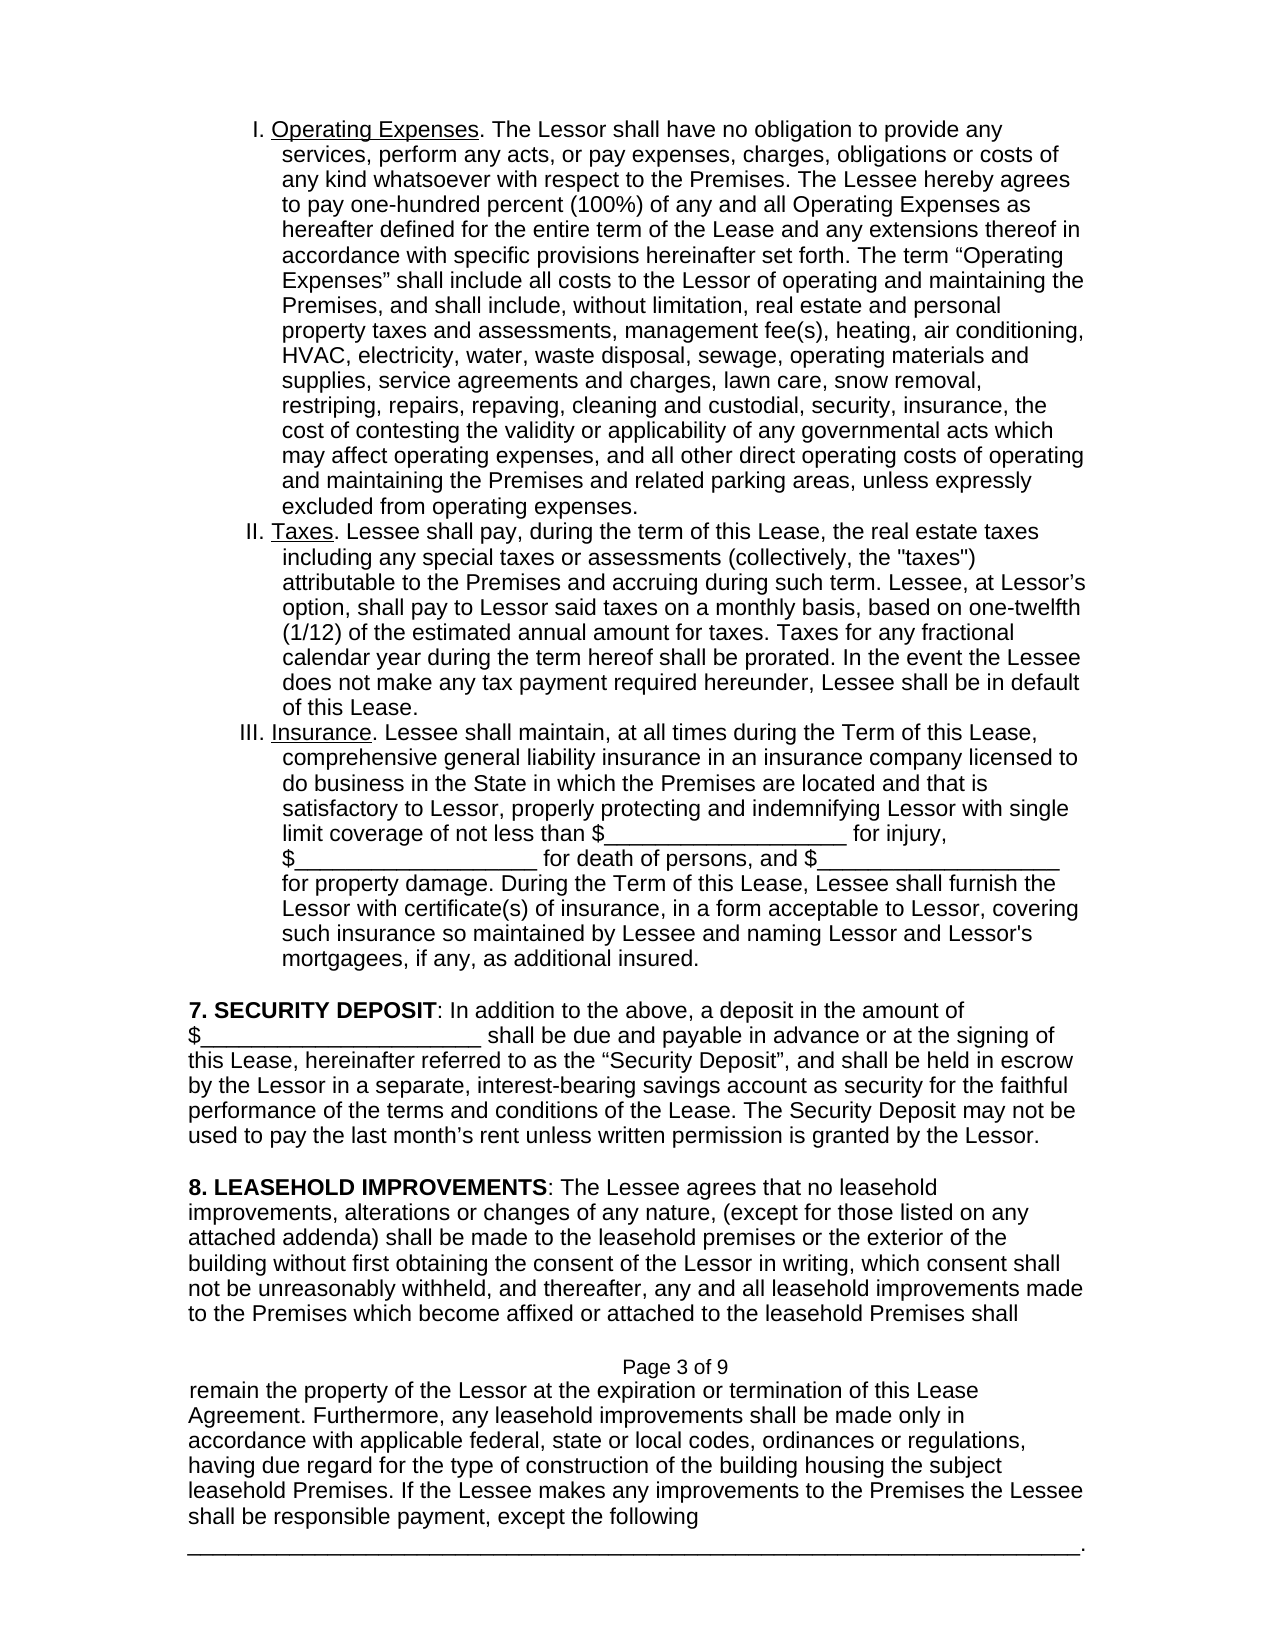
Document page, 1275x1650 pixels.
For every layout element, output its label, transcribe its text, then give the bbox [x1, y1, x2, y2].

text remain the property of the Lessor at the expiration or termination of this Lease Agreement. Furthermore, any leasehold improvements shall be made only in accordance with applicable federal, state or local codes, ordinances or regulations, having due regard for the type of construction of the building housing the subject leasehold Premises. If the Lessee makes any improvements to the Premises the Lessee shall be responsible payment, except the following [188, 1378, 1091, 1529]
text III. Insurance. Lessee shall maintain, at all times during the Term of this Lease, comprehensive general liability insurance in an insurance company licensed to do business in the State in which the Premises are located and that is satisfactory to Lessor, properly protecting and indemnifying Lessor with single limit coverage of not less than $___________________ for injury, [239, 721, 1083, 846]
text 7. SECURITY DEPOSIT: In addition to the above, a deposit in the amount of $______________________ shall be due and payable in advance or at the signing of this Lease, hereinafter referred to as the “Security Deposit”, and shall be held in escrow by the Lessor in a separate, interest-bearing savings account as security for the faithful performance of the terms and conditions of the Lease. The Security Deposit may not be used to pay the last month’s rent unless written permission is granted by the Lessor. [188, 998, 1082, 1149]
text II. Taxes. Lessee shall pay, during the term of this Lease, the real estate taxes including any special taxes or assessments (collectively, the "taxes") attributable to the Premises and accruing during such term. Lessee, at Lessor’s option, shall pay to Lessor said taxes on a monthly basis, based on one-twelfth (1/12) of the estimated annual amount for taxes. Taxes for any fractional calendar year during the term hereof shall be prorated. In the event the Lessee does not make any tax payment required hereunder, Lessee shall be in default of this Lease. [245, 520, 1087, 720]
text ______________________________________________________________________. [187, 1530, 1163, 1556]
text $___________________ for death of persons, and $___________________ for property damage. During the Term of this Lease, Lessee shall furnish the Lessor with certificate(s) of insurance, in a form acceptable to Lessor, covering such insurance so maintained by Lessee and naming Lessor and Lessor's mortgagees, if any, as additional insured. [282, 846, 1085, 972]
text I. Operating Expenses. The Lessor shall have no obligation to provide any services, perform any acts, or pay expenses, charges, obligations or costs of any kind whatsoever with respect to the Premises. The Lessee hereby agrees to pay one-hundred percent (100%) of any and all Operating Expenses as hereafter defined for the entire term of the Lease and any extensions thereof in accordance with specific provisions hereinafter set forth. The term “Operating Expenses” shall include all costs to the Lessor of operating and maintaining the Premises, and shall include, without limitation, real estate and personal property taxes and assessments, management fee(s), heating, air conditioning, HVAC, electricity, water, waste disposal, sewage, operating materials and supplies, service agreements and charges, lawn care, snow removal, restriping, repairs, repaving, cleaning and custodial, security, insurance, the cost of contesting the validity or applicability of any governmental acts which may affect operating expenses, and all other direct operating costs of operating and maintaining the Premises and related parking areas, unless expressly excluded from operating expenses. [252, 117, 1091, 519]
text 8. LEASEHOLD IMPROVEMENTS: The Lessee agrees that no leasehold improvements, alterations or changes of any nature, (except for those listed on any attached addenda) shall be made to the leasehold premises or the exterior of the building without first obtaining the consent of the Lessor in writing, which consent shall not be unreasonably withheld, and thereafter, any and all leasehold improvements made to the Premises which become affixed or attached to the leasehold Premises shall [188, 1176, 1089, 1326]
text Page 3 of 9 [187, 1354, 1163, 1378]
